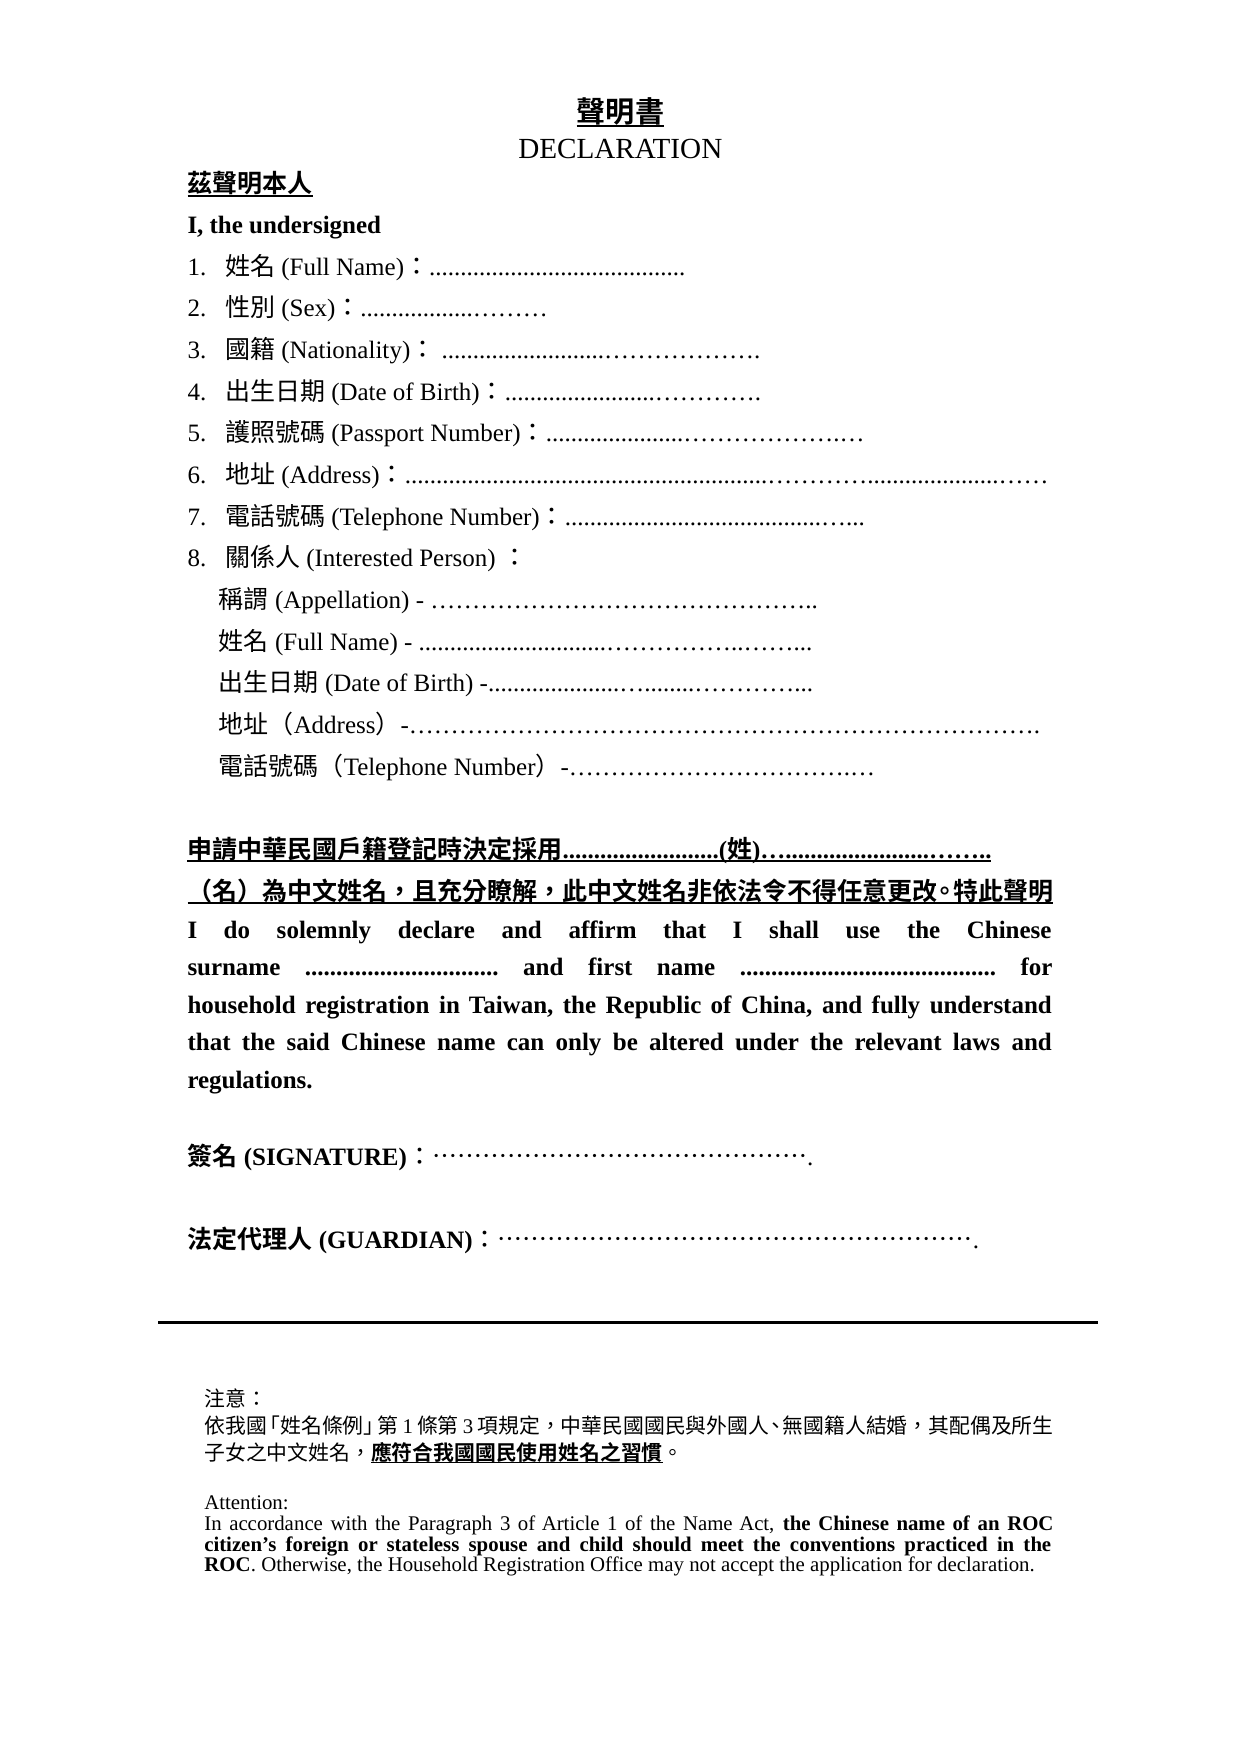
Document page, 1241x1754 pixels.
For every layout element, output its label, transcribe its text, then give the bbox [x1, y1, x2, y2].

text Attention: [204, 1493, 1053, 1513]
list 護照號碼 (Passport Number)：......................……………….… [187, 408, 1053, 450]
text 申請中華民國戶籍登記時決定採用.........................(姓)….......................……..（名）為中文姓名，且充分瞭解，此中文姓名非依法令不得任意更改。特此聲明。 [187, 825, 1053, 902]
list 地址 (Address)：..........................................................………….....................…… [187, 450, 1053, 492]
subtitle 茲聲明本人 [187, 164, 1053, 200]
list 姓名 (Full Name)：......................................... [187, 242, 1053, 283]
text I do solemnly declare and affirm that I shall use the Chinese surname ............................... and first name ......................................... for household registration in Taiwan, the Republic of China, and fully understand that the said Chinese name can only be altered under the relevant laws and regulations. [187, 908, 1053, 1096]
text In accordance with the Paragraph 3 of Article 1 of the Name Act, the Chinese name of an ROC citizen’s foreign or stateless spouse and child should meet the conventions practiced in the ROC. Otherwise, the Household Registration Office may not accept the application for declaration. [204, 1513, 1053, 1576]
text 依我國「姓名條例」第1條第3項規定，中華民國國民與外國人、無國籍人結婚，其配偶及所生子女之中文姓名，應符合我國國民使用姓名之習慣。 [204, 1411, 1053, 1466]
list 電話號碼 (Telephone Number)：.........................................…... [187, 492, 1053, 533]
text 申請中華民國戶籍登記時決定採用.........................(姓)….......................……..（名）為中文姓名，且充分瞭解，此中文姓名非依法令不得任意更改。特此聲明。 [187, 903, 1053, 908]
list 出生日期 (Date of Birth)：........................…………. [187, 367, 1053, 408]
list 性別 (Sex)：..................……… [187, 283, 1053, 325]
text 法定代理人 (GUARDIAN)：…………………………………………………. [187, 1225, 1053, 1254]
text 簽名 (SIGNATURE)：………………………………………. [187, 1142, 1053, 1171]
text 出生日期 (Date of Birth) -.....................…........…………... [187, 658, 1053, 700]
text 姓名 (Full Name) - ..............................……………..……... [187, 617, 1053, 658]
list 關係人 (Interested Person) ： [187, 533, 1053, 575]
text 地址（Address）-…………………………………………………………………. [187, 700, 1053, 742]
subtitle I, the undersigned [187, 200, 1053, 242]
text 稱謂 (Appellation) - ……………………………………….. [187, 575, 1053, 617]
list 國籍 (Nationality)： ..........................………………. [187, 325, 1053, 367]
text 注意： [204, 1384, 1053, 1411]
text 電話號碼（Telephone Number）-…………………………….… [187, 742, 1053, 783]
